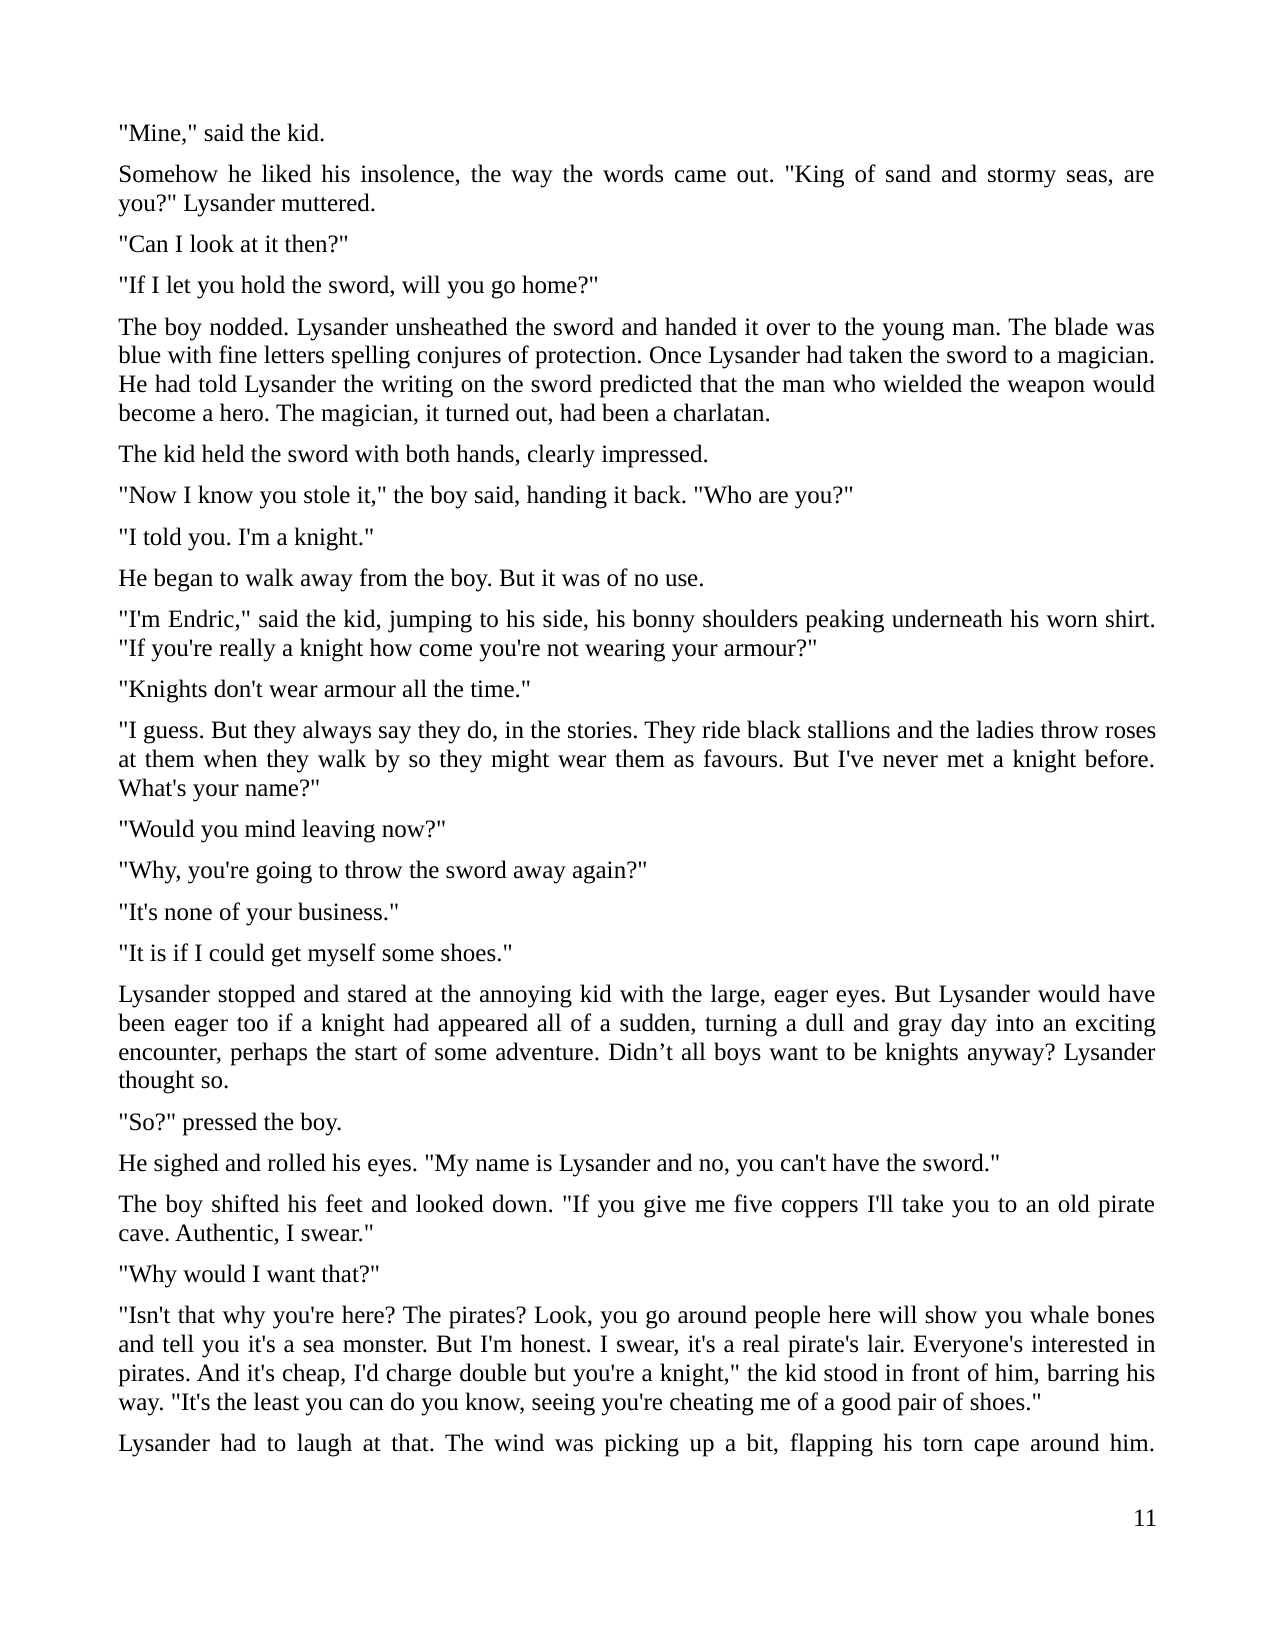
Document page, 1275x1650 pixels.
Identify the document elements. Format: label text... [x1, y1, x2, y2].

text "Would you mind leaving now?" [118, 814, 1157, 843]
text "I'm Endric," said the kid, jumping to his side, his bonny shoulders peaking underneath his worn shirt. "If you're really a knight how come you're not wearing your armour?" [118, 604, 1157, 662]
text He began to walk away from the boy. But it was of no use. [118, 563, 1157, 592]
text "If I let you hold the sword, will you go home?" [118, 271, 1157, 299]
text "Why, you're going to throw the sword away again?" [118, 856, 1157, 884]
text Lysander stopped and stared at the annoying kid with the large, eager eyes. But Lysander would have been eager too if a knight had appeared all of a sudden, turning a dull and gray day into an exciting encounter, perhaps the start of some adventure. Didn’t all boys want to be knights anyway? Lysander thought so. [118, 979, 1157, 1094]
text "Now I know you stole it," the boy said, handing it back. "Who are you?" [118, 481, 1157, 509]
text He sighed and rolled his eyes. "My name is Lysander and no, you can't have the sword." [118, 1148, 1157, 1177]
text "I told you. I'm a knight." [118, 522, 1157, 551]
text "It is if I could get myself some shoes." [118, 938, 1157, 967]
text The kid held the sword with both hands, clearly impressed. [118, 439, 1157, 468]
text The boy shifted his feet and looked down. "If you give me five coppers I'll take you to an old pirate cave. Authentic, I swear." [118, 1189, 1157, 1247]
text "Can I look at it then?" [118, 229, 1157, 258]
text "I guess. But they always say they do, in the stories. They ride black stallions and the ladies throw roses at them when they walk by so they might wear them as favours. But I've never met a knight before. What's your name?" [118, 716, 1157, 802]
text "Isn't that why you're here? The pirates? Look, you go around people here will show you whale bones and tell you it's a sea monster. But I'm honest. I swear, it's a real pirate's lair. Everyone's interested in pirates. And it's cheap, I'd charge double but you're a knight," the kid stood in front of him, barring his way. "It's the least you can do you know, seeing you're cheating me of a good pair of shoes." [118, 1301, 1157, 1416]
text "Mine," said the kid. [118, 118, 1157, 147]
text "It's none of your business." [118, 897, 1157, 926]
text Lysander had to laugh at that. The wind was picking up a bit, flapping his torn cape around him. [118, 1428, 1157, 1457]
text Somehow he liked his insolence, the way the words came out. "King of sand and stormy seas, are you?" Lysander muttered. [118, 159, 1157, 217]
text The boy nodded. Lysander unsheathed the sword and handed it over to the young man. The blade was blue with fine letters spelling conjures of protection. Once Lysander had taken the sword to a magician. He had told Lysander the writing on the sword predicted that the man who wielded the weapon would become a hero. The magician, it turned out, had been a charlatan. [118, 312, 1157, 427]
text "Knights don't wear armour all the time." [118, 674, 1157, 703]
text "So?" pressed the boy. [118, 1107, 1157, 1136]
text "Why would I want that?" [118, 1259, 1157, 1288]
